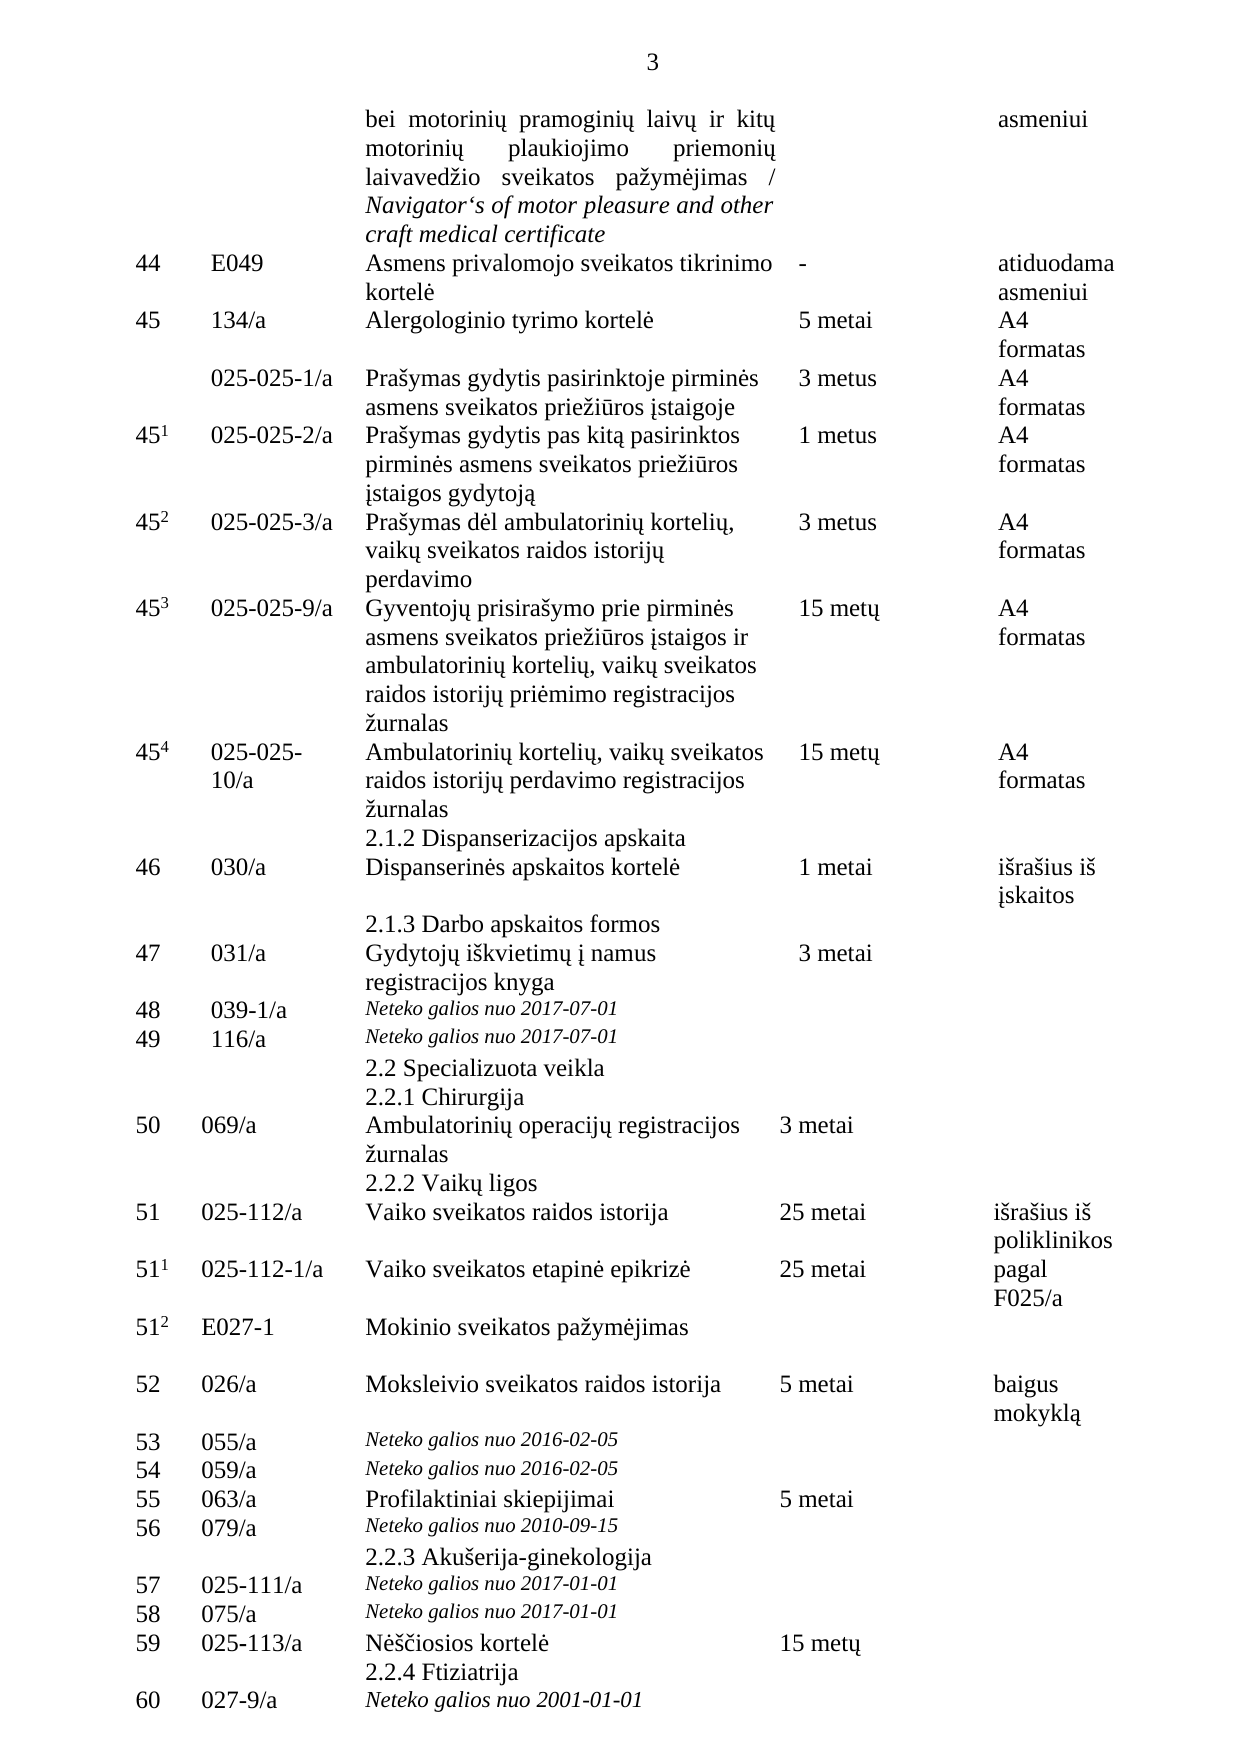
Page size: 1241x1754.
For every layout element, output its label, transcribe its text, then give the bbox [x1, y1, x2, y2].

table_cell 5 metai [787, 306, 987, 363]
table_cell A4 formatas [987, 363, 1128, 421]
table_cell [190, 1341, 354, 1369]
table_cell 134/a [199, 306, 354, 363]
table_cell 53 [124, 1427, 190, 1456]
table_cell Neteko galios nuo 2017-07-01 [354, 1024, 787, 1053]
table_cell [982, 1168, 1128, 1197]
table_cell 116/a [199, 1024, 354, 1053]
table_cell [787, 996, 987, 1024]
table_cell 069/a [190, 1111, 354, 1168]
table_cell 1 metai [787, 852, 987, 909]
table_cell [982, 1082, 1128, 1111]
table_cell [768, 1168, 982, 1197]
table_cell 512 [124, 1312, 190, 1341]
table_cell 2.2.4 Ftiziatrija [354, 1657, 768, 1686]
table_cell Gyventojų prisirašymo prie pirminės asmens sveikatos priežiūros įstaigos ir ambulatorinių kortelių, vaikų sveikatos raidos istorijų priėmimo registracijos žurnalas [354, 593, 787, 737]
table_cell [982, 1599, 1128, 1628]
table_cell [190, 1657, 354, 1686]
table_cell 55 [124, 1484, 190, 1513]
table_cell [124, 363, 199, 421]
table_cell 47 [124, 938, 199, 996]
table_cell 2.2 Specializuota veikla [354, 1053, 768, 1082]
table_cell 49 [124, 1024, 199, 1053]
table_cell [982, 1053, 1128, 1082]
table_cell 52 [124, 1369, 190, 1427]
table_cell 025-025-1/a [199, 363, 354, 421]
table_cell 027-9/a [190, 1686, 354, 1714]
table_cell 025-025-10/a [199, 737, 354, 823]
table_cell Ambulatorinių operacijų registracijos žurnalas [354, 1111, 768, 1168]
table_cell 025-025-9/a [199, 593, 354, 737]
table_cell 511 [124, 1254, 190, 1312]
table_cell [768, 1686, 982, 1714]
table_cell 25 metai [768, 1254, 982, 1312]
table_cell Alergologinio tyrimo kortelė [354, 306, 787, 363]
table_cell [982, 1686, 1128, 1714]
table_cell 055/a [190, 1427, 354, 1456]
table_cell [982, 1542, 1128, 1571]
table_cell 48 [124, 996, 199, 1024]
table_cell A4 formatas [987, 507, 1128, 593]
table_cell 3 metus [787, 507, 987, 593]
table_cell Neteko galios nuo 2010-09-15 [354, 1513, 768, 1542]
table_cell A4 formatas [987, 593, 1128, 737]
table_cell Nėščiosios kortelė [354, 1628, 768, 1657]
table_cell [124, 1053, 190, 1082]
table_cell Mokinio sveikatos pažymėjimas [354, 1312, 768, 1341]
table_cell 3 metai [768, 1111, 982, 1168]
table_cell [982, 1111, 1128, 1168]
table_cell [982, 1312, 1128, 1341]
table_cell 025-111/a [190, 1571, 354, 1599]
table_cell Prašymas gydytis pasirinktoje pirminės asmens sveikatos priežiūros įstaigoje [354, 363, 787, 421]
table_cell Asmens privalomojo sveikatos tikrinimo kortelė [354, 248, 787, 306]
table_cell [768, 1053, 982, 1082]
table_cell 45 [124, 306, 199, 363]
table_cell 2.1.3 Darbo apskaitos formos [354, 909, 787, 938]
table_cell 58 [124, 1599, 190, 1628]
table_cell 25 metai [768, 1197, 982, 1254]
table_cell Prašymas dėl ambulatorinių kortelių, vaikų sveikatos raidos istorijų perdavimo [354, 507, 787, 593]
table_cell [987, 1024, 1128, 1053]
table_cell [124, 1657, 190, 1686]
table_cell [768, 1427, 982, 1456]
table_cell 57 [124, 1571, 190, 1599]
table_cell Neteko galios nuo 2001-01-01 [354, 1686, 768, 1714]
table_cell 079/a [190, 1513, 354, 1542]
table_cell [982, 1427, 1128, 1456]
table_cell 59 [124, 1628, 190, 1657]
table_cell Neteko galios nuo 2017-07-01 [354, 996, 787, 1024]
table_cell asmeniui [987, 104, 1128, 248]
table_cell [124, 823, 199, 852]
table_cell [199, 823, 354, 852]
table_cell A4 formatas [987, 306, 1128, 363]
table_cell 031/a [199, 938, 354, 996]
table_cell E049 [199, 248, 354, 306]
table_cell 063/a [190, 1484, 354, 1513]
table_cell Vaiko sveikatos raidos istorija [354, 1197, 768, 1254]
table_cell 46 [124, 852, 199, 909]
table_cell Dispanserinės apskaitos kortelė [354, 852, 787, 909]
table_cell išrašius iš poliklinikos [982, 1197, 1128, 1254]
table_cell Gydytojų iškvietimų į namus registracijos knyga [354, 938, 787, 996]
table_cell [787, 1024, 987, 1053]
table_cell Neteko galios nuo 2016-02-05 [354, 1427, 768, 1456]
table_cell 025-025-3/a [199, 507, 354, 593]
table_cell [190, 1168, 354, 1197]
table_cell 025-025-2/a [199, 421, 354, 507]
table_cell [124, 104, 199, 248]
table_cell 039-1/a [199, 996, 354, 1024]
table_cell 54 [124, 1456, 190, 1484]
table_cell [982, 1484, 1128, 1513]
table_cell [768, 1312, 982, 1341]
table_cell - [787, 248, 987, 306]
table_cell E027-1 [190, 1312, 354, 1341]
table_cell [987, 996, 1128, 1024]
table_cell 452 [124, 507, 199, 593]
table_cell baigus mokyklą [982, 1369, 1128, 1427]
table_cell 1 metus [787, 421, 987, 507]
table_cell [768, 1341, 982, 1369]
table_cell [768, 1542, 982, 1571]
table_cell 025-113/a [190, 1628, 354, 1657]
table_cell [768, 1456, 982, 1484]
table_cell [987, 909, 1128, 938]
table_cell 2.2.3 Akušerija-ginekologija [354, 1542, 768, 1571]
table_cell [124, 1082, 190, 1111]
table_cell 030/a [199, 852, 354, 909]
table_cell [768, 1599, 982, 1628]
table_cell 3 metus [787, 363, 987, 421]
table_cell 451 [124, 421, 199, 507]
table_cell bei motorinių pramoginių laivų ir kitų motorinių plaukiojimo priemonių laivavedžio sveikatos pažymėjimas / Navigator‘s of motor pleasure and other craft medical certificate [354, 104, 787, 248]
table_cell [199, 909, 354, 938]
table_cell 5 metai [768, 1369, 982, 1427]
table_cell [124, 1341, 190, 1369]
table_cell A4 formatas [987, 421, 1128, 507]
table_cell 56 [124, 1513, 190, 1542]
table_cell 15 metų [787, 593, 987, 737]
table_cell Moksleivio sveikatos raidos istorija [354, 1369, 768, 1427]
table_cell [124, 1542, 190, 1571]
table_cell 453 [124, 593, 199, 737]
table_cell [354, 1341, 768, 1369]
table_cell [982, 1456, 1128, 1484]
table_cell [190, 1542, 354, 1571]
table_cell 059/a [190, 1456, 354, 1484]
table_cell [987, 938, 1128, 996]
table_cell 44 [124, 248, 199, 306]
table_cell 026/a [190, 1369, 354, 1427]
table_cell [768, 1657, 982, 1686]
table_cell Ambulatorinių kortelių, vaikų sveikatos raidos istorijų perdavimo registracijos žurnalas [354, 737, 787, 823]
table_cell [768, 1082, 982, 1111]
table_cell [982, 1628, 1128, 1657]
table_cell 15 metų [768, 1628, 982, 1657]
table_cell 15 metų [787, 737, 987, 823]
table_cell 2.2.2 Vaikų ligos [354, 1168, 768, 1197]
table_cell išrašius iš įskaitos [987, 852, 1128, 909]
table_cell [768, 1513, 982, 1542]
table_cell 025-112-1/a [190, 1254, 354, 1312]
table_cell [982, 1513, 1128, 1542]
table_cell A4 formatas [987, 737, 1128, 823]
table_cell 50 [124, 1111, 190, 1168]
table_cell Prašymas gydytis pas kitą pasirinktos pirminės asmens sveikatos priežiūros įstaigos gydytoją [354, 421, 787, 507]
table_cell 60 [124, 1686, 190, 1714]
table_cell [787, 909, 987, 938]
table_cell [987, 823, 1128, 852]
table_cell 025-112/a [190, 1197, 354, 1254]
table_cell [190, 1082, 354, 1111]
table_cell 3 metai [787, 938, 987, 996]
table_cell [124, 1168, 190, 1197]
table_cell Neteko galios nuo 2016-02-05 [354, 1456, 768, 1484]
table_cell 2.1.2 Dispanserizacijos apskaita [354, 823, 787, 852]
table_cell [768, 1571, 982, 1599]
table_cell 51 [124, 1197, 190, 1254]
table_cell 2.2.1 Chirurgija [354, 1082, 768, 1111]
table_cell Vaiko sveikatos etapinė epikrizė [354, 1254, 768, 1312]
table_cell pagal F025/a [982, 1254, 1128, 1312]
table_cell [787, 104, 987, 248]
table_cell [190, 1053, 354, 1082]
table_cell [787, 823, 987, 852]
table_cell 075/a [190, 1599, 354, 1628]
table_cell 454 [124, 737, 199, 823]
table_cell Profilaktiniai skiepijimai [354, 1484, 768, 1513]
table_cell [982, 1571, 1128, 1599]
table_cell [982, 1657, 1128, 1686]
table_cell [199, 104, 354, 248]
table_cell [982, 1341, 1128, 1369]
table_cell Neteko galios nuo 2017-01-01 [354, 1599, 768, 1628]
table_cell Neteko galios nuo 2017-01-01 [354, 1571, 768, 1599]
table_cell [124, 909, 199, 938]
table_cell atiduodama asmeniui [987, 248, 1128, 306]
table_cell 5 metai [768, 1484, 982, 1513]
